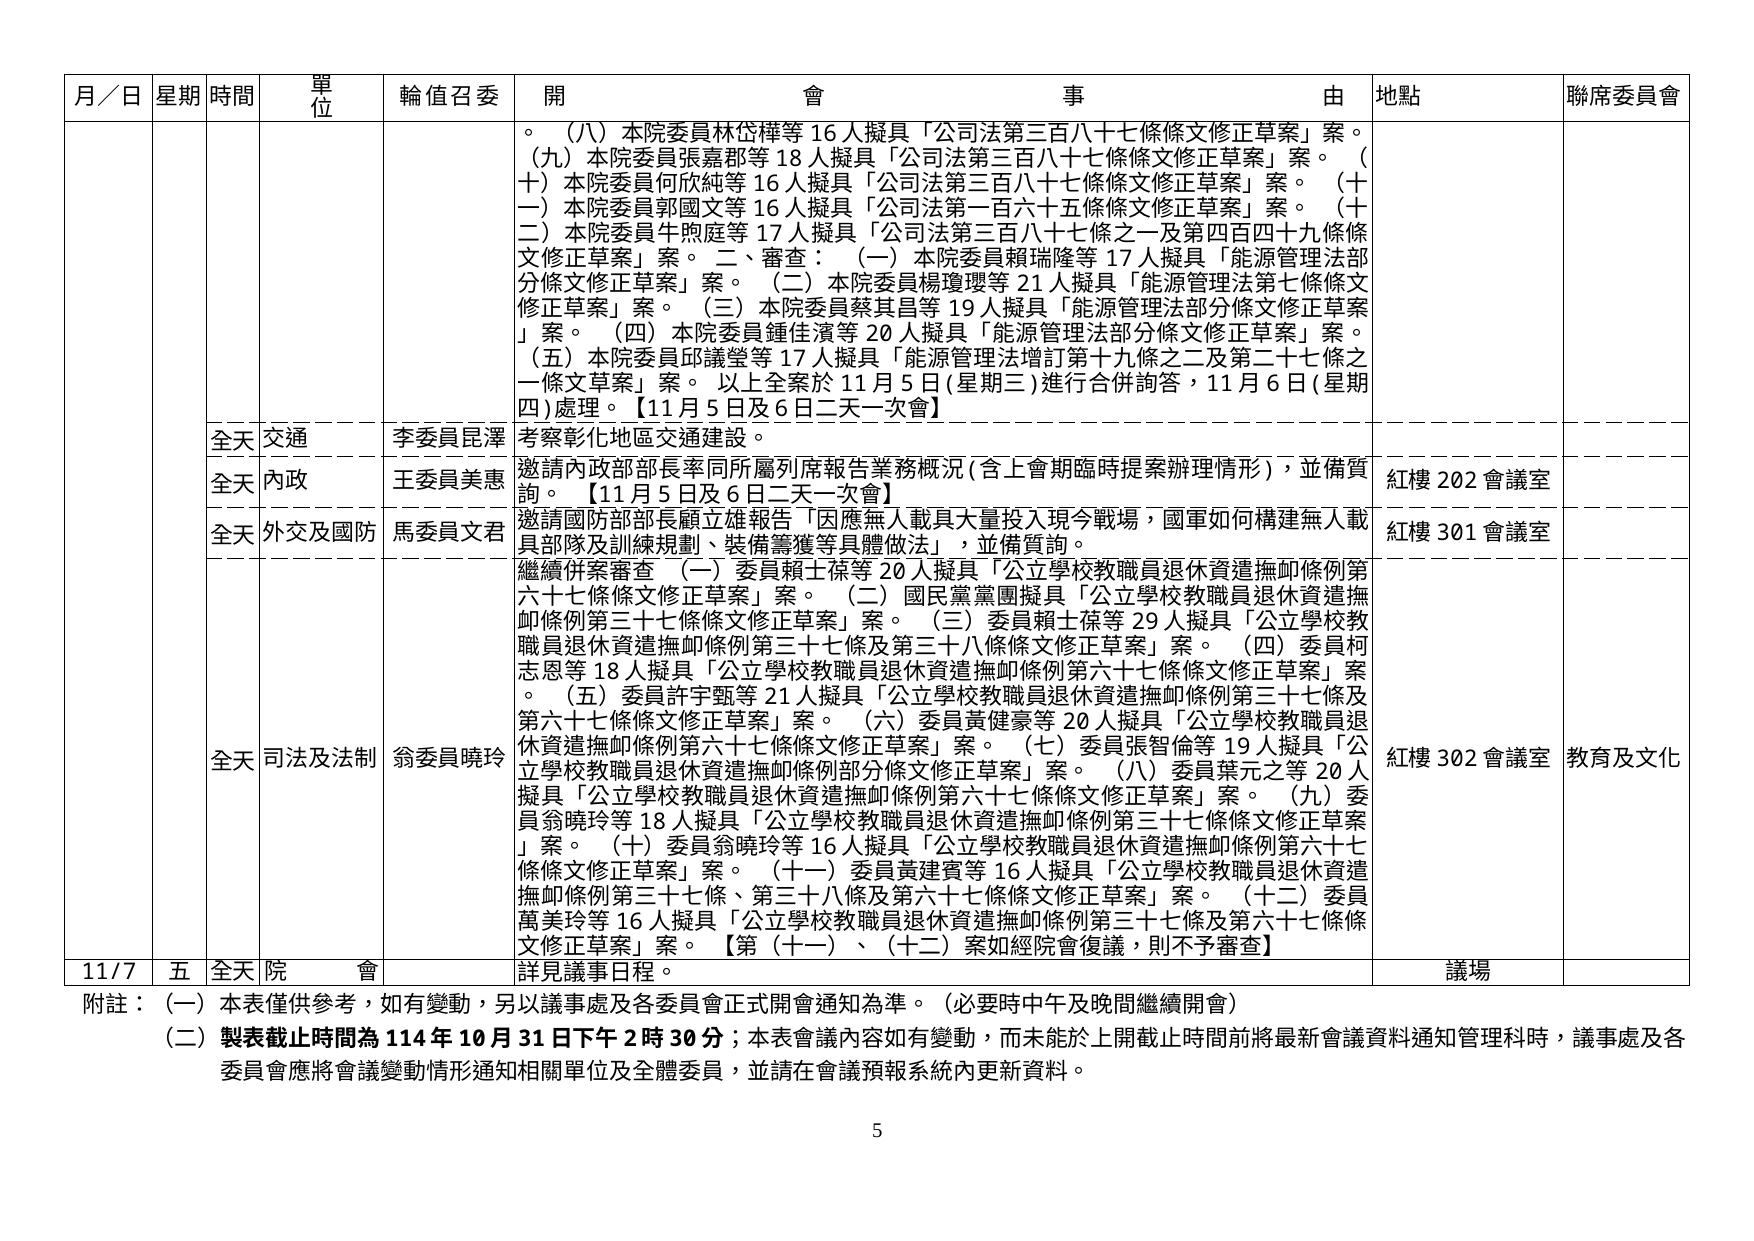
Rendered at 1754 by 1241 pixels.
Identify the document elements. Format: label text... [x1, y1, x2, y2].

table_cell 議場 [1373, 960, 1563, 985]
table_cell 邀請內政部部長率同所屬列席報告業務概況(含上會期臨時提案辦理情形)，並備質詢。 【11月5日及6日二天一次會】 [515, 456, 1372, 507]
table_cell 紅樓301會議室 [1373, 507, 1563, 558]
table_header 地點 [1373, 75, 1563, 121]
table_cell 翁委員曉玲 [384, 558, 514, 959]
text （二）製表截止時間為114年10月31日下午2時30分；本表會議內容如有變動，而未能於上開截止時間前將最新會議資料通知管理科時，議事處及各委員會應將會議變動情形通知相關單位及全體委員，並請在會議預報系統內更新資料。 [151, 1019, 1695, 1086]
table_cell [1564, 960, 1689, 985]
text 附註：（一）本表僅供參考，如有變動，另以議事處及各委員會正式開會通知為準。（必要時中午及晚間繼續開會） [59, 986, 1695, 1019]
table_header 時間 [207, 75, 259, 121]
table_header 單 位 [260, 75, 383, 121]
table_cell 院 會 [260, 960, 383, 985]
table_cell 全天 [207, 456, 259, 507]
table_cell 全天 [207, 960, 259, 985]
table_cell 。 （八）本院委員林岱樺等16人擬具「公司法第三百八十七條條文修正草案」案。 （九）本院委員張嘉郡等18人擬具「公司法第三百八十七條條文修正草案」案。 （十）本院委員何欣純等16人擬具「公司法第三百八十七條條文修正草案」案。 （十一）本院委員郭國文等16人擬具「公司法第一百六十五條條文修正草案」案。 （十二）本院委員牛煦庭等17人擬具「公司法第三百八十七條之一及第四百四十九條條文修正草案」案。 二、審查： （一）本院委員賴瑞隆等17人擬具「能源管理法部分條文修正草案」案。 （二）本院委員楊瓊瓔等21人擬具「能源管理法第七條條文修正草案」案。 （三）本院委員蔡其昌等19人擬具「能源管理法部分條文修正草案」案。 （四）本院委員鍾佳濱等20人擬具「能源管理法部分條文修正草案」案。 （五）本院委員邱議瑩等17人擬具「能源管理法增訂第十九條之二及第二十七條之一條文草案」案。 以上全案於11月5日(星期三)進行合併詢答，11月6日(星期四)處理。【11月5日及6日二天一次會】 [515, 122, 1372, 422]
table_cell 教育及文化 [1564, 558, 1689, 959]
table_cell 11/7 [65, 960, 152, 985]
table_header 月／日 [65, 75, 152, 121]
table_cell [1564, 122, 1689, 422]
table_cell 五 [153, 960, 206, 985]
table_cell [384, 960, 514, 985]
table_cell 內政 [260, 456, 383, 507]
table_cell 馬委員文君 [384, 507, 514, 558]
table_header 聯席委員會 [1564, 75, 1689, 121]
table_cell 全天 [207, 558, 259, 959]
table_cell 司法及法制 [260, 558, 383, 959]
table_cell 詳見議事日程。 [515, 960, 1372, 985]
table_cell [1564, 422, 1689, 456]
table_header 星期 [153, 75, 206, 121]
table_cell [65, 122, 152, 959]
table_header 輪值召委 [384, 75, 514, 121]
table_cell 交通 [260, 422, 383, 456]
table_cell [207, 122, 259, 422]
table_cell 外交及國防 [260, 507, 383, 558]
table_cell [1373, 122, 1563, 422]
table_header 開會事由 [515, 75, 1372, 121]
table_cell [153, 122, 206, 959]
table_cell [1564, 507, 1689, 558]
table_cell 全天 [207, 507, 259, 558]
table_cell 紅樓302會議室 [1373, 558, 1563, 959]
table_cell [260, 122, 383, 422]
table_cell 紅樓202會議室 [1373, 456, 1563, 507]
table_cell 李委員昆澤 [384, 422, 514, 456]
table_cell 王委員美惠 [384, 456, 514, 507]
table_cell [384, 122, 514, 422]
table_cell 繼續併案審查 （一）委員賴士葆等20人擬具「公立學校教職員退休資遣撫卹條例第六十七條條文修正草案」案。 （二）國民黨黨團擬具「公立學校教職員退休資遣撫卹條例第三十七條條文修正草案」案。 （三）委員賴士葆等29人擬具「公立學校教職員退休資遣撫卹條例第三十七條及第三十八條條文修正草案」案。 （四）委員柯志恩等18人擬具「公立學校教職員退休資遣撫卹條例第六十七條條文修正草案」案。 （五）委員許宇甄等21人擬具「公立學校教職員退休資遣撫卹條例第三十七條及第六十七條條文修正草案」案。 （六）委員黃健豪等20人擬具「公立學校教職員退休資遣撫卹條例第六十七條條文修正草案」案。 （七）委員張智倫等19人擬具「公立學校教職員退休資遣撫卹條例部分條文修正草案」案。 （八）委員葉元之等20人擬具「公立學校教職員退休資遣撫卹條例第六十七條條文修正草案」案。 （九）委員翁曉玲等18人擬具「公立學校教職員退休資遣撫卹條例第三十七條條文修正草案」案。 （十）委員翁曉玲等16人擬具「公立學校教職員退休資遣撫卹條例第六十七條條文修正草案」案。 （十一）委員黃建賓等16人擬具「公立學校教職員退休資遣撫卹條例第三十七條、第三十八條及第六十七條條文修正草案」案。 （十二）委員萬美玲等16人擬具「公立學校教職員退休資遣撫卹條例第三十七條及第六十七條條文修正草案」案。 【第（十一）、（十二）案如經院會復議，則不予審查】 [515, 558, 1372, 959]
table_cell 考察彰化地區交通建設。 [515, 422, 1372, 456]
table_cell [1564, 456, 1689, 507]
table_cell [1373, 422, 1563, 456]
table_cell 全天 [207, 422, 259, 456]
table_cell 邀請國防部部長顧立雄報告「因應無人載具大量投入現今戰場，國軍如何構建無人載具部隊及訓練規劃、裝備籌獲等具體做法」，並備質詢。 [515, 507, 1372, 558]
